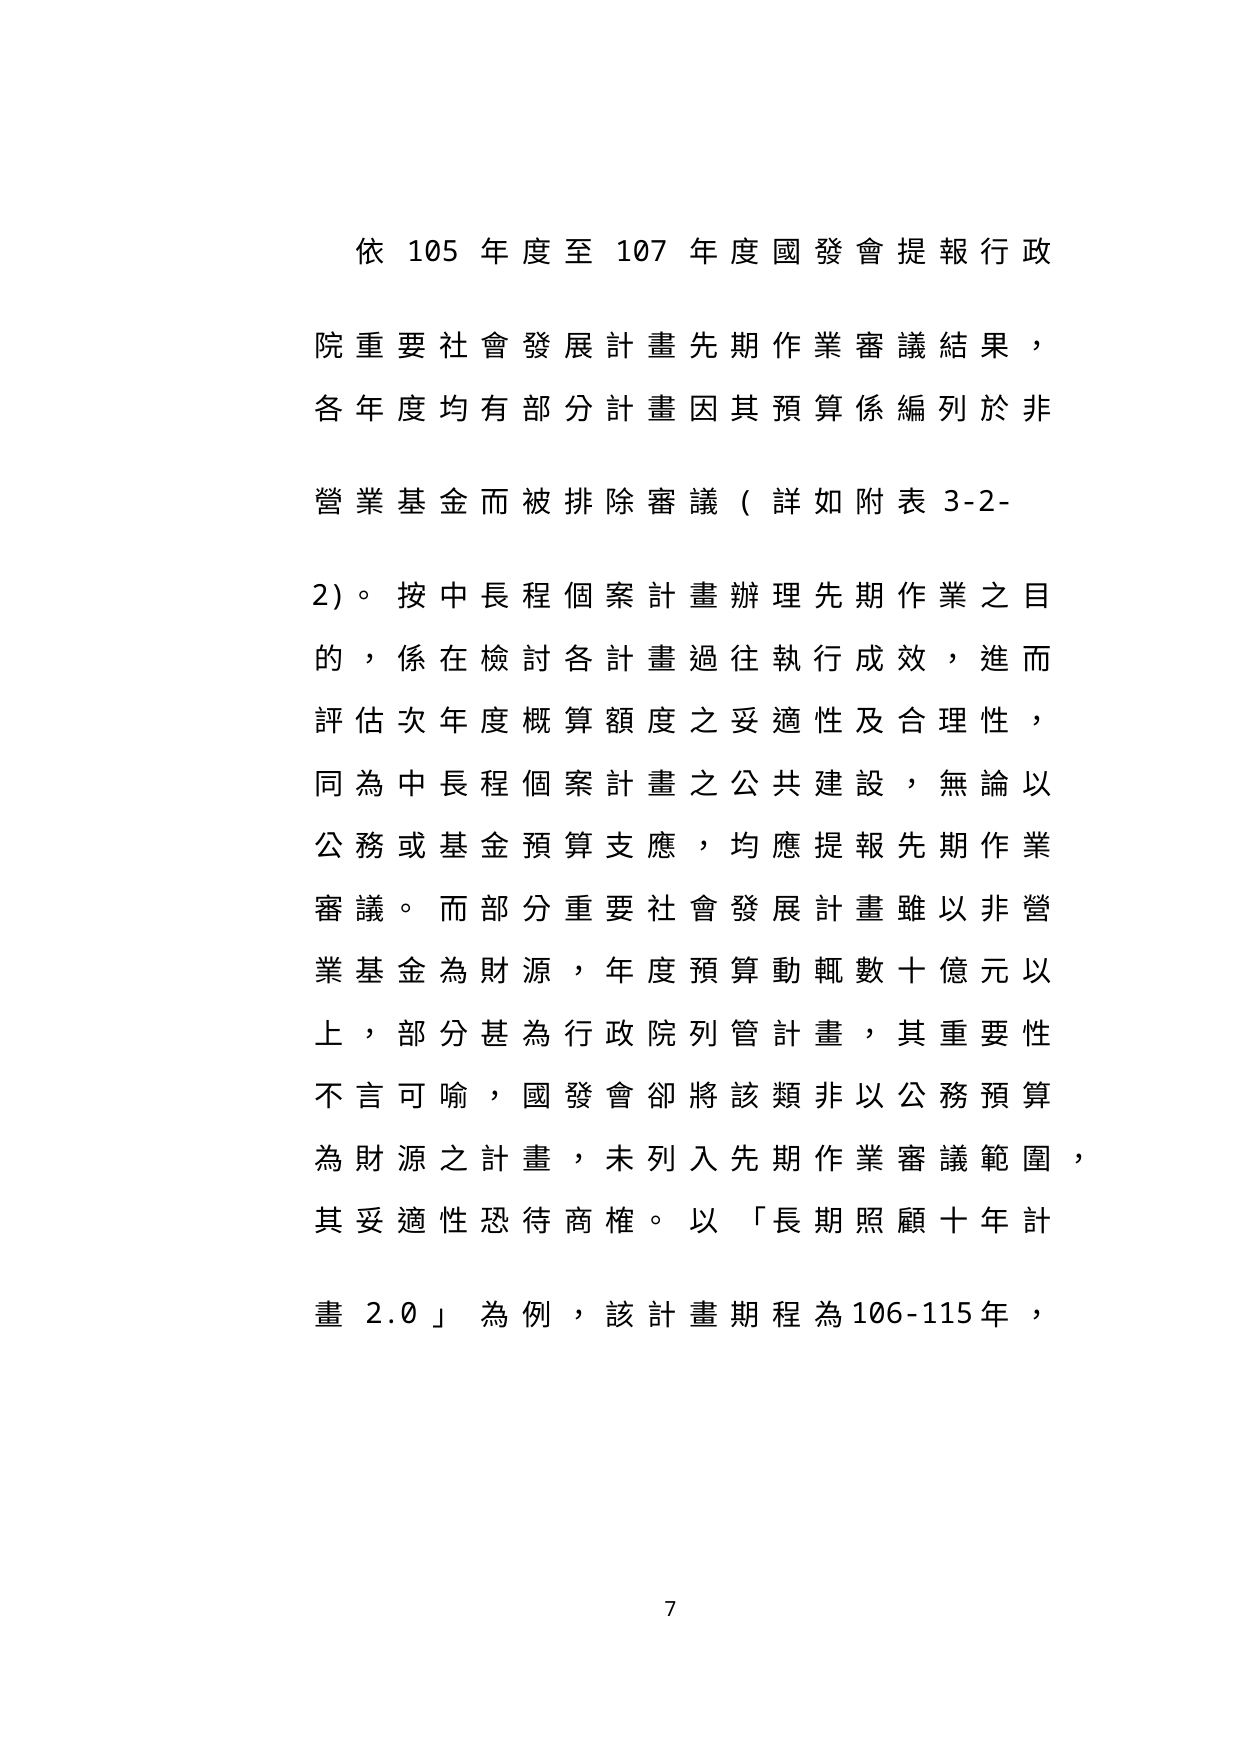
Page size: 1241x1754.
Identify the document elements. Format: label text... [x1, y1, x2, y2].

text 依105年度至107年度國發會提報行政院重要社會發展計畫先期作業審議結果，各年度均有部分計畫因其預算係編列於非營業基金而被排除審議(詳如附表3-2-2)。按中長程個案計畫辦理先期作業之目的，係在檢討各計畫過往執行成效，進而評估次年度概算額度之妥適性及合理性，同為中長程個案計畫之公共建設，無論以公務或基金預算支應，均應提報先期作業審議。而部分重要社會發展計畫雖以非營業基金為財源，年度預算動輒數十億元以上，部分甚為行政院列管計畫，其重要性不言可喻，國發會卻將該類非以公務預算為財源之計畫，未列入先期作業審議範圍，其妥適性恐待商榷。以「長期照顧十年計畫2.0」為例，該計畫期程為106-115年，總經費達4,761億6,800萬元，106年度及107年度均被行政院選為院管制計畫，衛福部雖曾將107年度計畫經費辦理先期作業並提報國發會審議，然在該會決議其「經費來源為基金」而不予審議後，108年度概算已未再提報先期作業審議；揆該計畫為近年國家重大政策項目之一，業務內容涉及衛福部、勞動部、教育部及退輔會等多個機關，除經費需求龐大外，預算又涉跨機關、跨基金編列，尤需藉由先期作業機制，檢視各機關計畫執行進度及次年度概算額度之妥適性，然卻遭排除於先期作業審議範圍之外，恐難謂妥適允當。 [271, 177, 1058, 1365]
